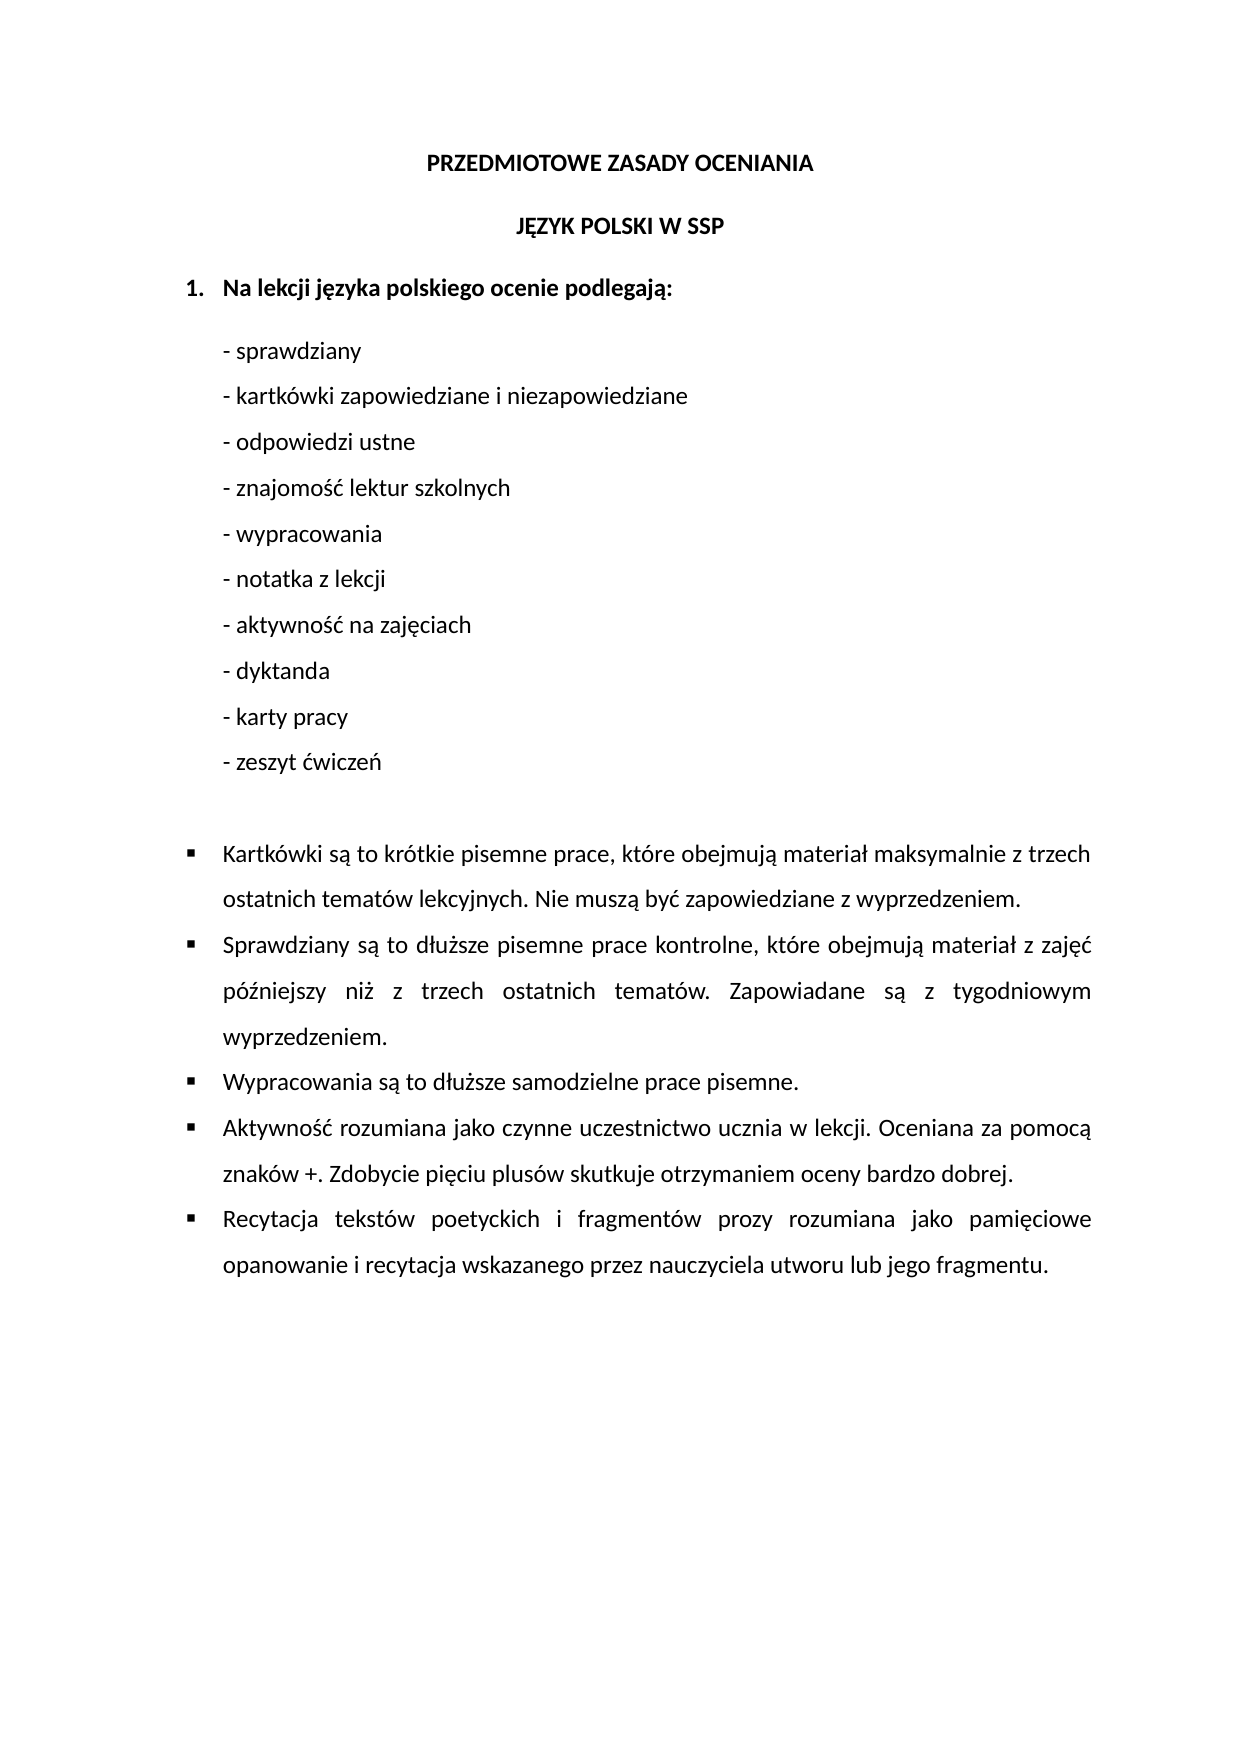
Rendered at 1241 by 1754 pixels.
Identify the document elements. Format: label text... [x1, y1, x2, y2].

list Kartkówki są to krótkie pisemne prace, które obejmują materiał maksymalnie z trzech ostatnich tematów lekcyjnych. Nie muszą być zapowiedziane z wyprzedzeniem. [185, 838, 1093, 914]
list Aktywność rozumiana jako czynne uczestnictwo ucznia w lekcji. Oceniana za pomocą znaków +. Zdobycie pięciu plusów skutkuje otrzymaniem oceny bardzo dobrej. [185, 1112, 1093, 1188]
list - dyktanda [223, 655, 1093, 685]
list - odpowiedzi ustne [223, 426, 1093, 457]
list Recytacja tekstów poetyckich i fragmentów prozy rozumiana jako pamięciowe opanowanie i recytacja wskazanego przez nauczyciela utworu lub jego fragmentu. [185, 1204, 1093, 1280]
list - wypracowania [223, 518, 1093, 548]
list - karty pracy [223, 701, 1093, 731]
text PRZEDMIOTOWE ZASADY OCENIANIA [148, 148, 1093, 178]
list - kartkówki zapowiedziane i niezapowiedziane [223, 381, 1093, 411]
list - aktywność na zajęciach [223, 609, 1093, 640]
list - zeszyt ćwiczeń [223, 746, 1093, 777]
list Wypracowania są to dłuższe samodzielne prace pisemne. [185, 1066, 1093, 1097]
list - sprawdziany [223, 335, 1093, 365]
list - notatka z lekcji [223, 563, 1093, 594]
list - znajomość lektur szkolnych [223, 472, 1093, 502]
list Sprawdziany są to dłuższe pisemne prace kontrolne, które obejmują materiał z zajęć późniejszy niż z trzech ostatnich tematów. Zapowiadane są z tygodniowym wyprzedzeniem. [185, 929, 1093, 1051]
list Na lekcji języka polskiego ocenie podlegają: [185, 272, 1093, 303]
text JĘZYK POLSKI W SSP [148, 210, 1093, 241]
